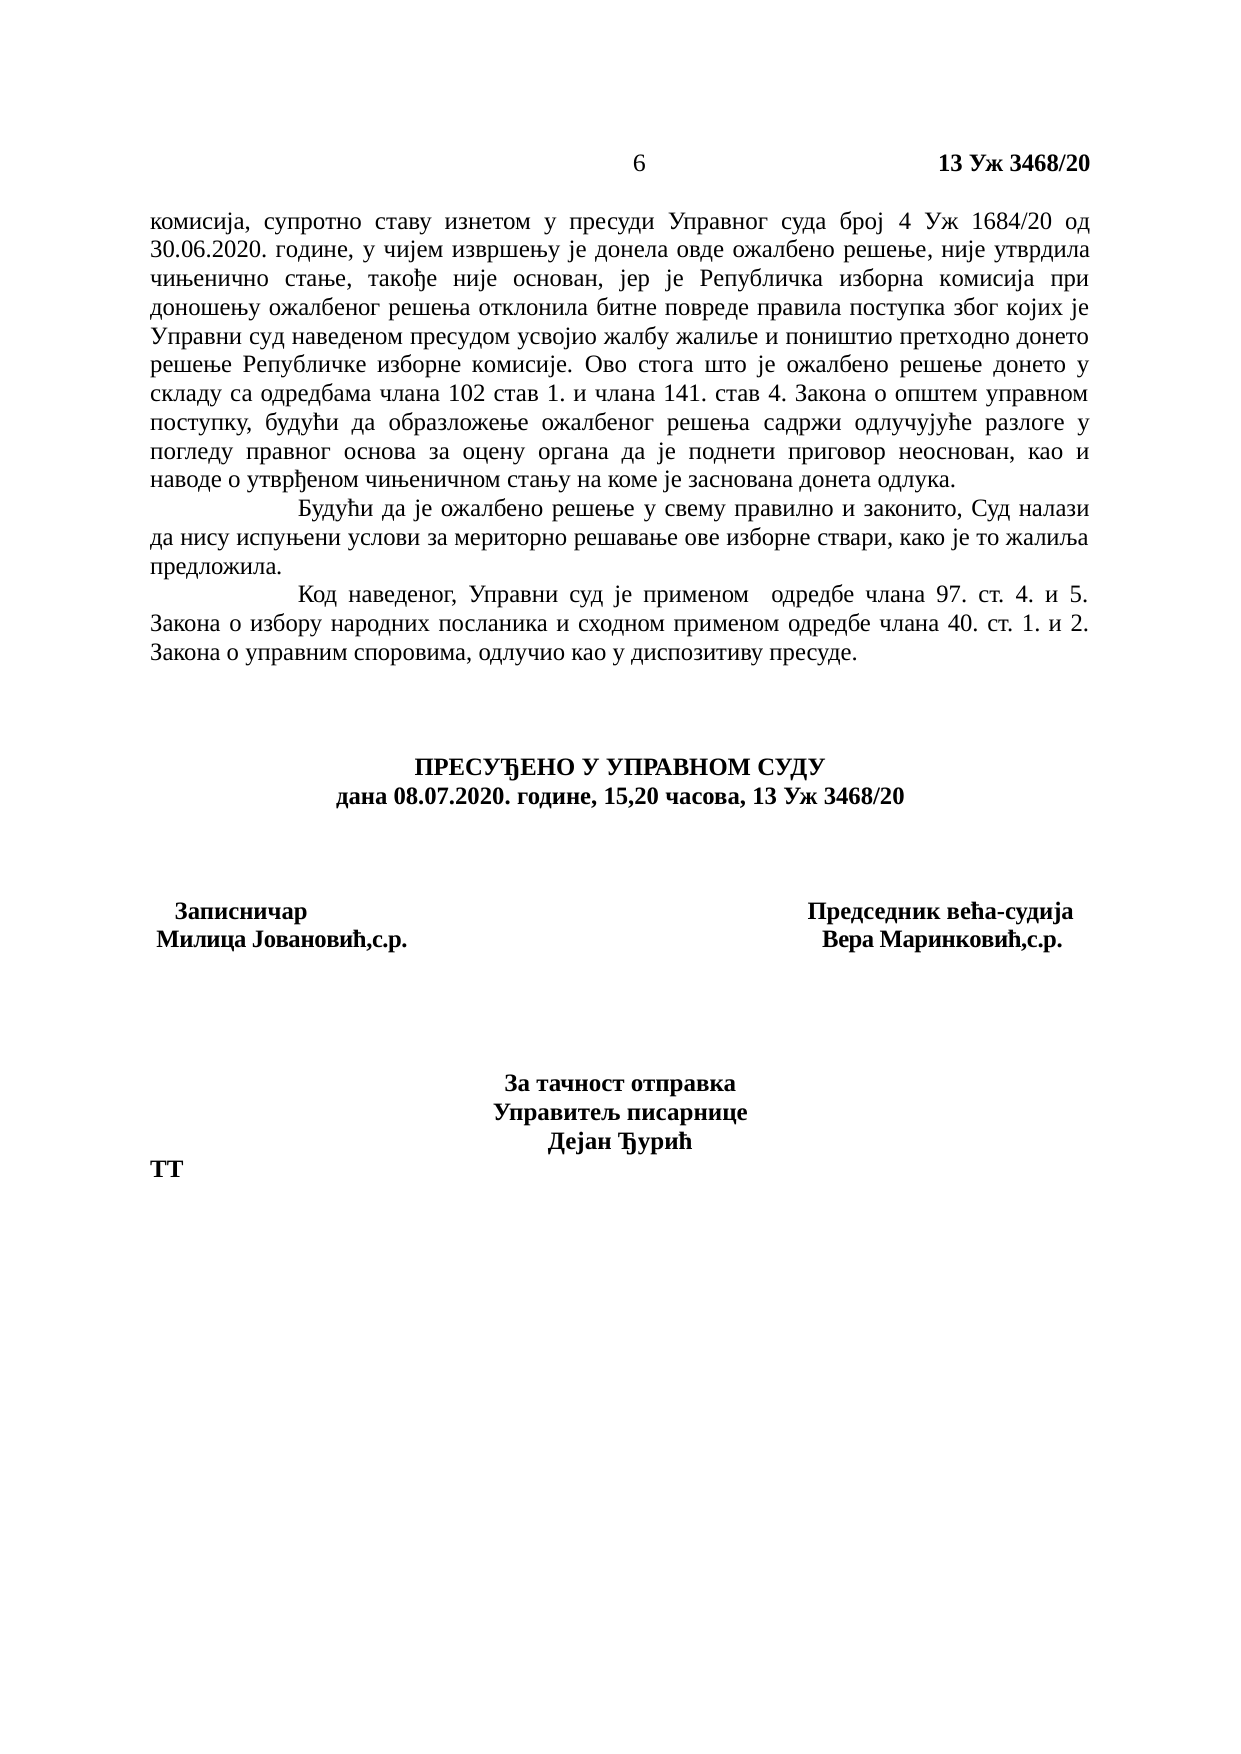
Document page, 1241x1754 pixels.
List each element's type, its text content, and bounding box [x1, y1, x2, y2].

text Записничар Председник већа-судија [150, 896, 1090, 924]
text Будући да је ожалбено решење у свему правилно и законито, Суд налази да нису испуњени услови за мериторно решавање ове изборне ствари, како је то жалиља предложила. [150, 493, 1090, 579]
text Код наведеног, Управни суд је применом одредбе члана 97. ст. 4. и 5. Закона о избору народних посланика и сходном применом одредбе члана 40. ст. 1. и 2. Закона о управним споровима, одлучио као у диспозитиву пресуде. [150, 579, 1090, 666]
text дана 08.07.2020. године, 15,20 часова, 13 Уж 3468/20 [150, 781, 1090, 809]
text Милица Јовановић,с.р. Вера Маринковић,с.р. [150, 924, 1090, 953]
text ПРЕСУЂЕНО У УПРАВНОМ СУДУ [150, 752, 1090, 781]
text Дејан Ђурић [150, 1126, 1090, 1154]
text За тачност отправка [150, 1068, 1090, 1097]
text комисија, супротно ставу изнетом у пресуди Управног суда број 4 Уж 1684/20 од 30.06.2020. године, у чијем извршењу је донела овде ожалбено решење, није утврдила чињенично стање, такође није основан, јер је Републичка изборна комисија при доношењу ожалбеног решења отклонила битне повреде правила поступка због којих је Управни суд наведеном пресудом усвојио жалбу жалиље и поништио претходно донето решење Републичке изборне комисије. Ово стога што је ожалбено решење донето у складу са одредбама члана 102 став 1. и члана 141. став 4. Закона о општем управном поступку, будући да образложење ожалбеног решења садржи одлучујуће разлоге у погледу правног основа за оцену органа да је поднети приговор неоснован, као и наводе о утврђеном чињеничном стању на коме је заснована донета одлука. [150, 206, 1090, 493]
text ТТ [150, 1154, 1090, 1183]
text Управитељ писарнице [150, 1097, 1090, 1126]
